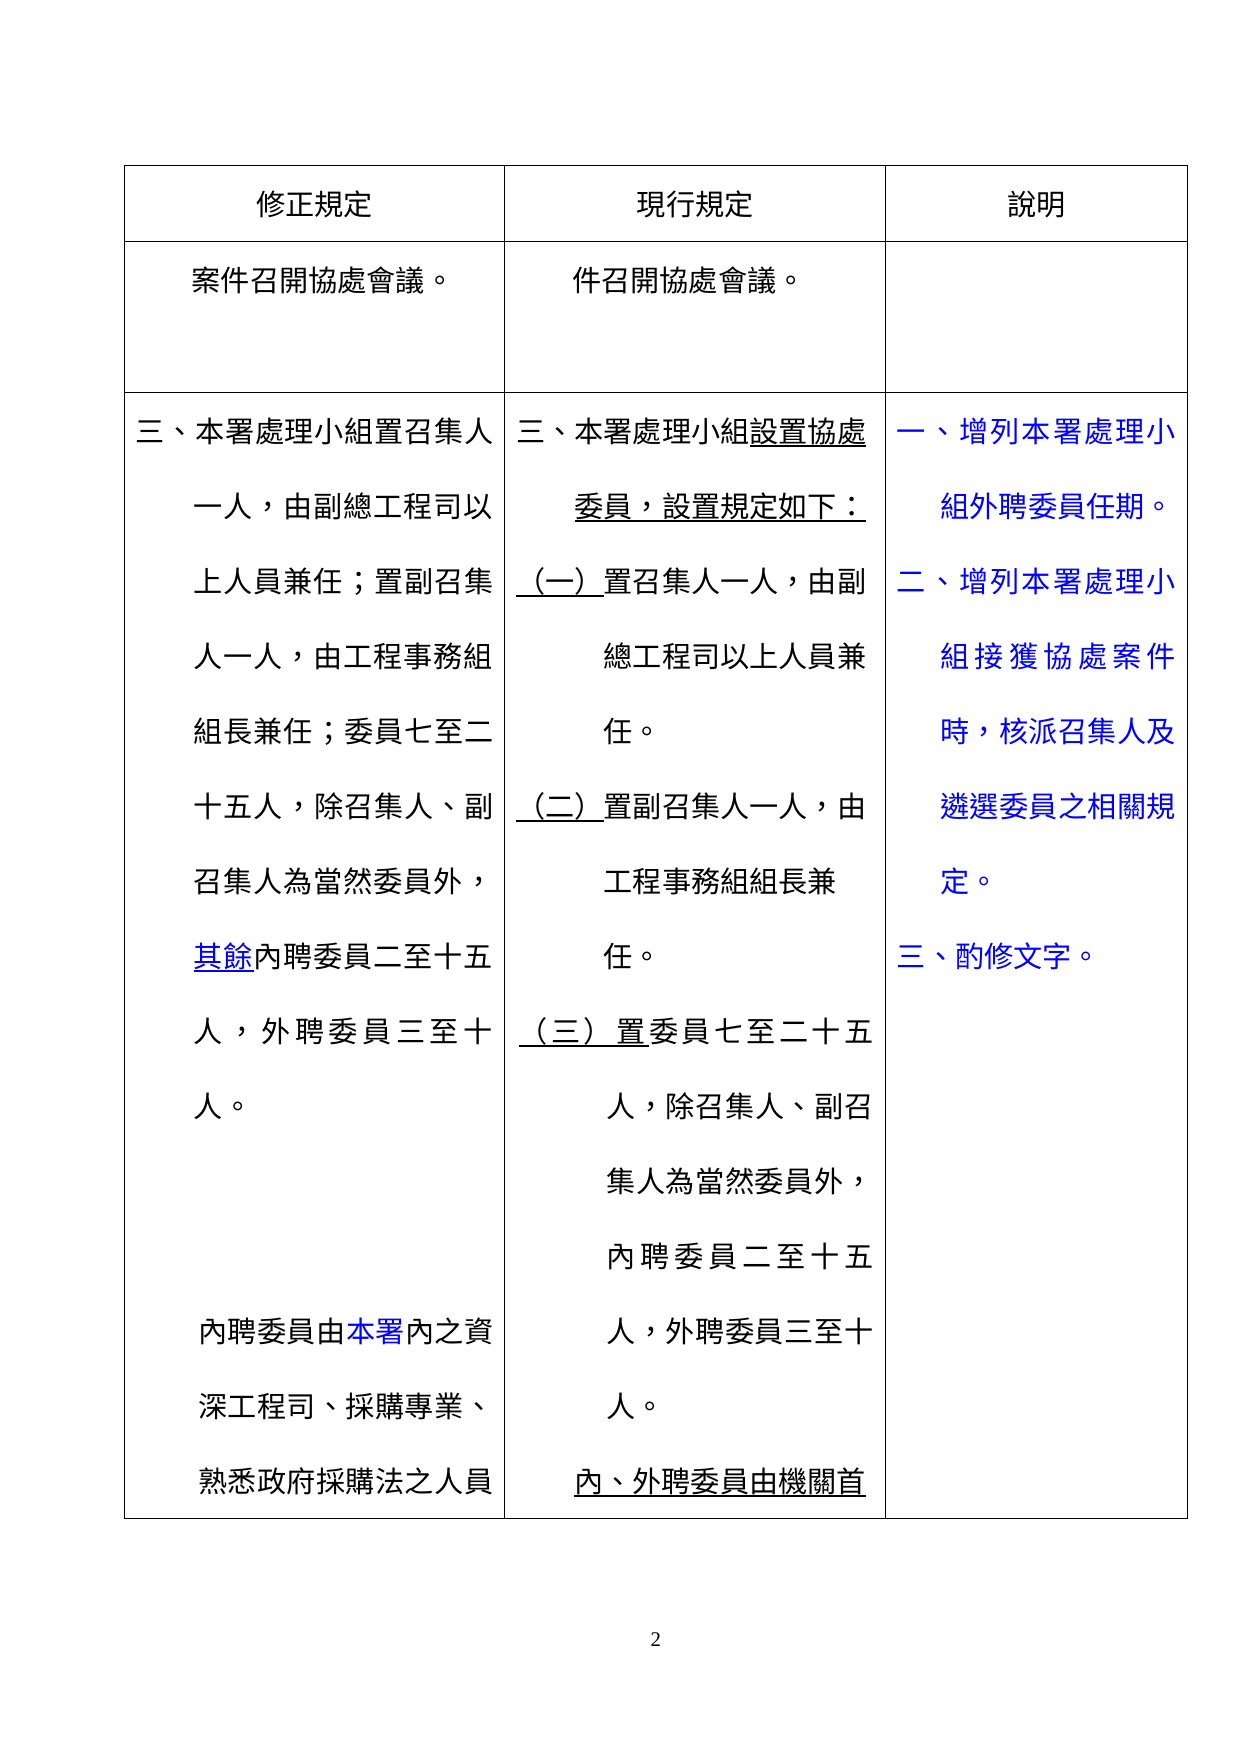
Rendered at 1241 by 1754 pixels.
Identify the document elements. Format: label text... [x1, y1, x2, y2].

table_header 現行規定 [505, 166, 885, 241]
table_cell 三、本署處理小組設置協處委員，設置規定如下： （一）置召集人一人，由副總工程司以上人員兼任。 （二）置副召集人一人，由工程事務組組長兼任。 （三）置委員七至二十五人，除召集人、副召集人為當然委員外，內聘委員二至十五人，外聘委員三至十人。 內、外聘委員由機關首 [505, 393, 885, 1518]
table_cell [886, 242, 1187, 392]
table_cell 一、增列本署處理小組外聘委員任期。 二、增列本署處理小組接獲協處案件時，核派召集人及遴選委員之相關規定。 三、酌修文字。 [886, 393, 1187, 1518]
table_cell 件召開協處會議。 [505, 242, 885, 392]
table_header 說明 [886, 166, 1187, 241]
table_cell 案件召開協處會議。 [125, 242, 504, 392]
table_header 修正規定 [125, 166, 504, 241]
table_cell 三、本署處理小組置召集人一人，由副總工程司以上人員兼任；置副召集人一人，由工程事務組組長兼任；委員七至二十五人，除召集人、副召集人為當然委員外，其餘內聘委員二至十五人，外聘委員三至十人。 內聘委員由本署內之資深工程司、採購專業、熟悉政府採購法之人員 [125, 393, 504, 1518]
